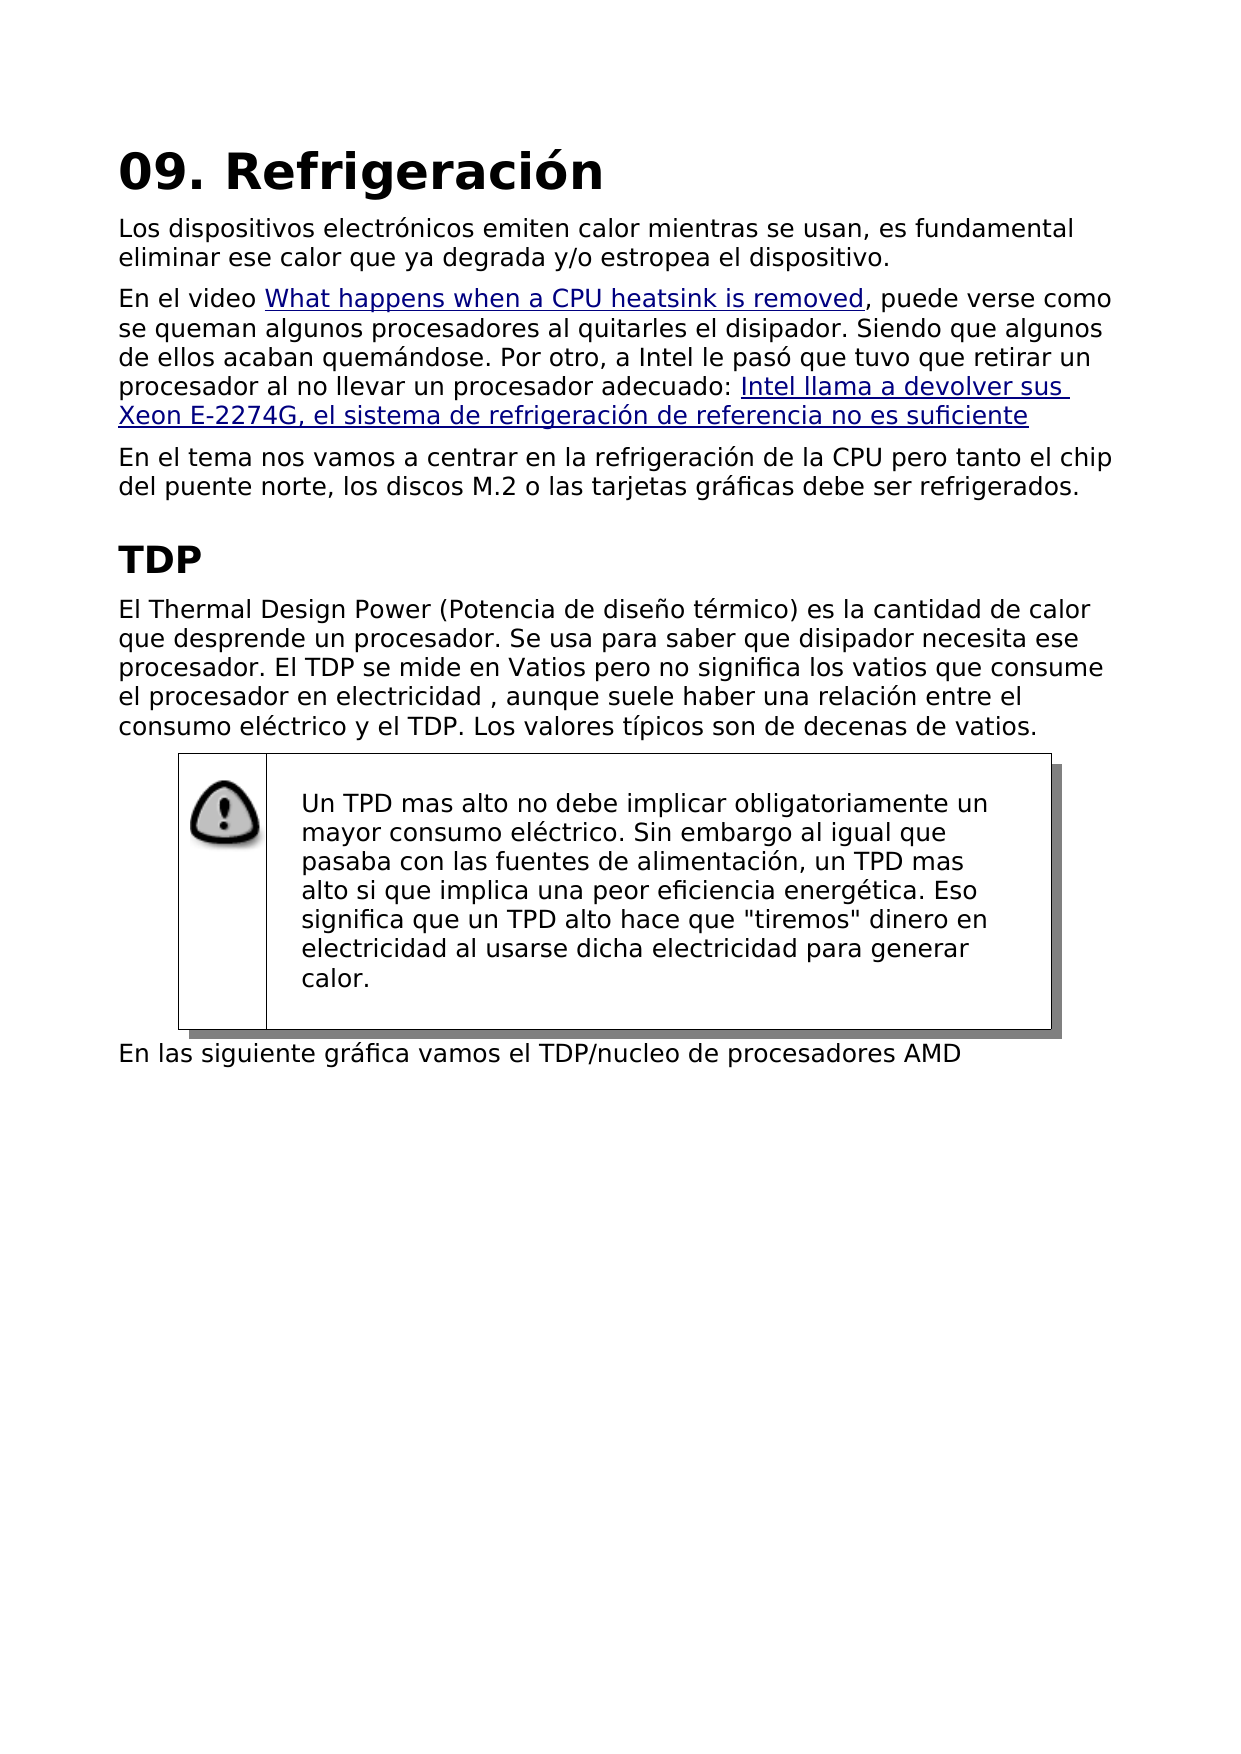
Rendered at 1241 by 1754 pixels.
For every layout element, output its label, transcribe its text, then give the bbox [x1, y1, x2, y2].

text Los dispositivos electrónicos emiten calor mientras se usan, es fundamental eliminar ese calor que ya degrada y/o estropea el dispositivo. [118, 214, 1122, 272]
text En el tema nos vamos a centrar en la refrigeración de la CPU pero tanto el chip del puente norte, los discos M.2 o las tarjetas gráficas debe ser refrigerados. [118, 443, 1122, 501]
table_header Un TPD mas alto no debe implicar obligatoriamente un mayor consumo eléctrico. Sin embargo al igual que pasaba con las fuentes de alimentación, un TPD mas alto si que implica una peor eficiencia energética. Eso significa que un TPD alto hace que "tiremos" dinero en electricidad al usarse dicha electricidad para generar calor. [267, 754, 1051, 1028]
text En las siguiente gráfica vamos el TDP/nucleo de procesadores AMD [118, 1039, 1122, 1068]
subtitle 09. Refrigeración [118, 143, 1122, 201]
subtitle TDP [118, 539, 1122, 582]
table_header [179, 754, 266, 1028]
text En el video What happens when a CPU heatsink is removed, puede verse como se queman algunos procesadores al quitarles el disipador. Siendo que algunos de ellos acaban quemándose. Por otro, a Intel le pasó que tuvo que retirar un procesador al no llevar un procesador adecuado: Intel llama a devolver sus Xeon E-2274G, el sistema de refrigeración de referencia no es suficiente [118, 285, 1122, 431]
picture [190, 777, 266, 852]
text El Thermal Design Power (Potencia de diseño térmico) es la cantidad de calor que desprende un procesador. Se usa para saber que disipador necesita ese procesador. El TDP se mide en Vatios pero no significa los vatios que consume el procesador en electricidad , aunque suele haber una relación entre el consumo eléctrico y el TDP. Los valores típicos son de decenas de vatios. [118, 595, 1122, 741]
